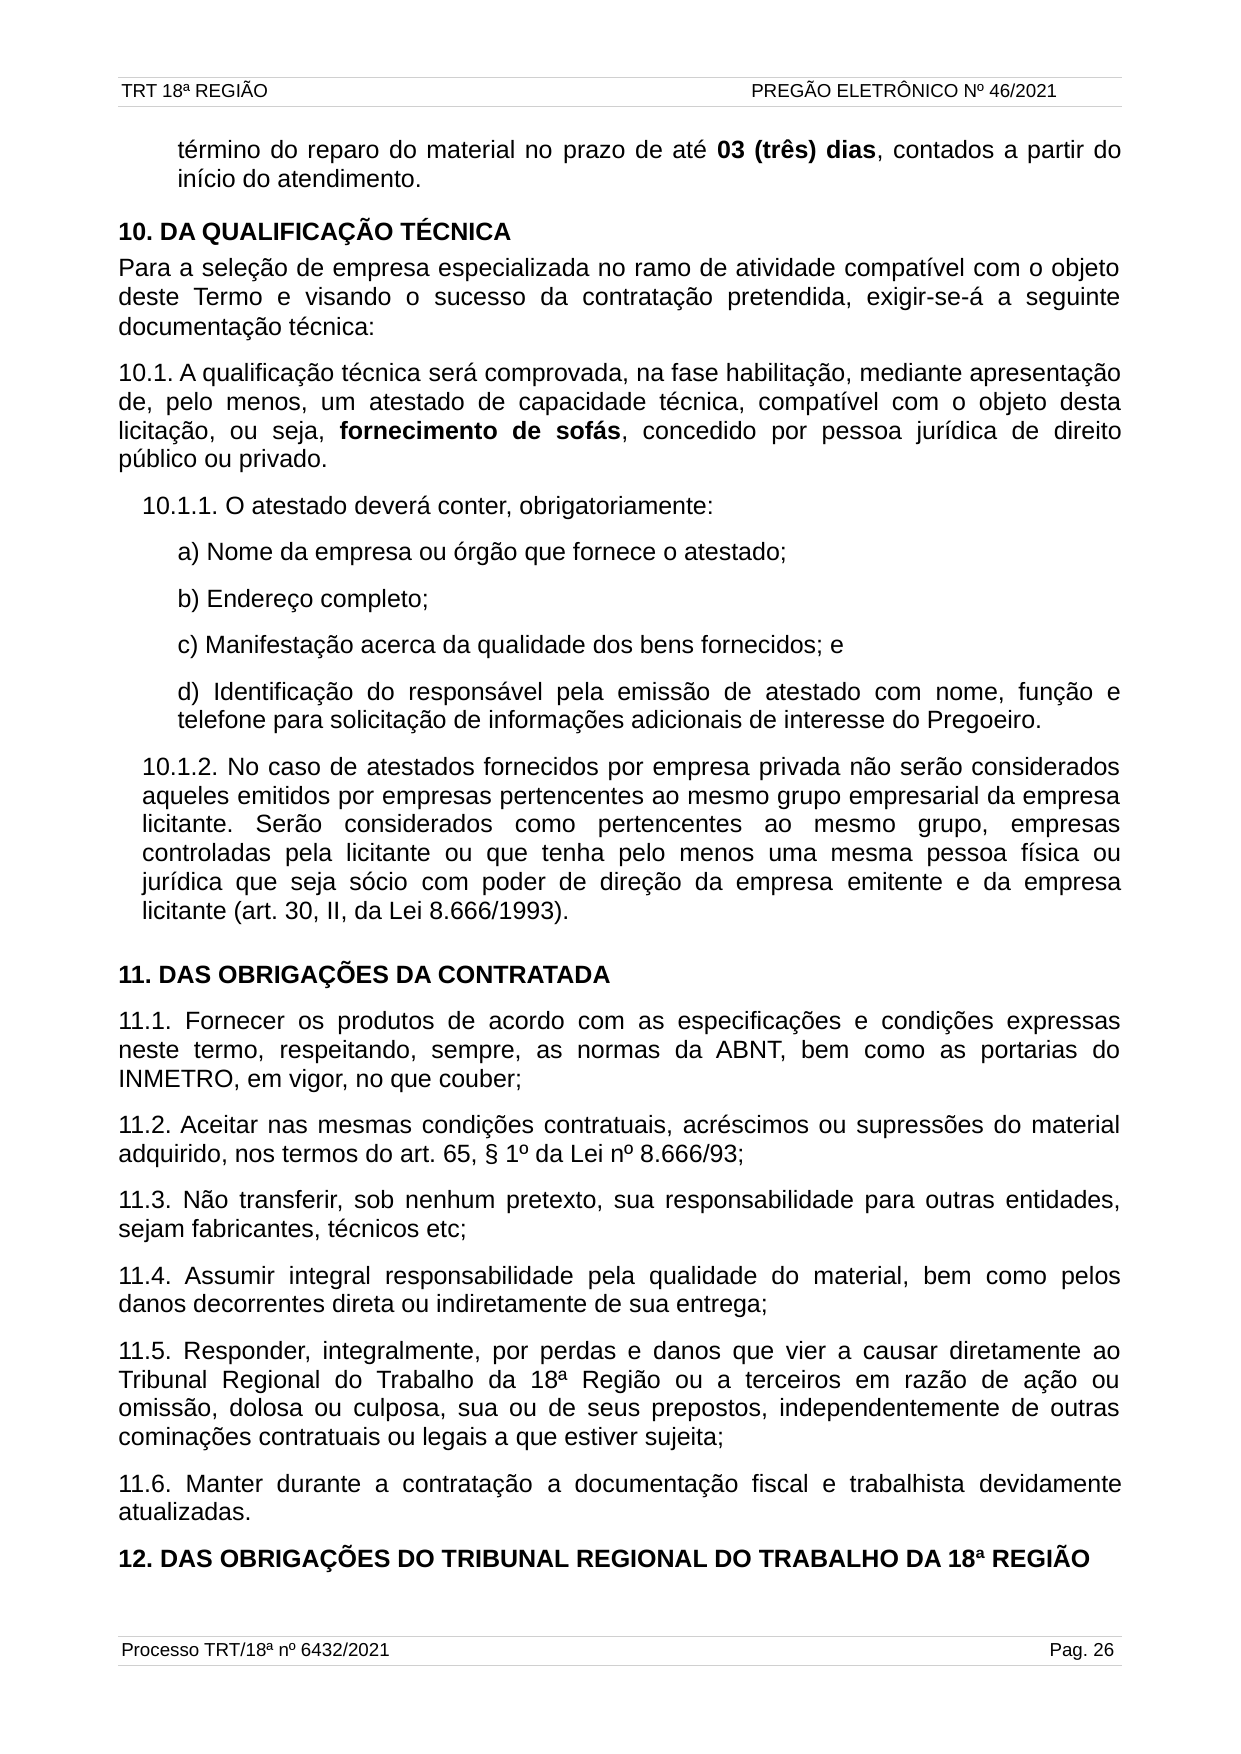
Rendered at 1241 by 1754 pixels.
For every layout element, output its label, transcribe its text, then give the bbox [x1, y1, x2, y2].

text término do reparo do material no prazo de até 03 (três) dias, contados a partir do início do atendimento. [177, 136, 1122, 193]
text d) Identificação do responsável pela emissão de atestado com nome, função e telefone para solicitação de informações adicionais de interesse do Pregoeiro. [177, 677, 1122, 734]
text b) Endereço completo; [177, 584, 1122, 613]
text Para a seleção de empresa especializada no ramo de atividade compatível com o objeto deste Termo e visando o sucesso da contratação pretendida, exigir-se-á a seguinte documentação técnica: [118, 252, 1122, 341]
text 10.1.2. No caso de atestados fornecidos por empresa privada não serão considerados aqueles emitidos por empresas pertencentes ao mesmo grupo empresarial da empresa licitante. Serão considerados como pertencentes ao mesmo grupo, empresas controladas pela licitante ou que tenha pelo menos uma mesma pessoa física ou jurídica que seja sócio com poder de direção da empresa emitente e da empresa licitante (art. 30, II, da Lei 8.666/1993). [142, 752, 1122, 924]
text 10.1.1. O atestado deverá conter, obrigatoriamente: [142, 491, 1122, 520]
text a) Nome da empresa ou órgão que fornece o atestado; [177, 537, 1122, 566]
text 11.3. Não transferir, sob nenhum pretexto, sua responsabilidade para outras entidades, sejam fabricantes, técnicos etc; [118, 1186, 1122, 1243]
text 12. DAS OBRIGAÇÕES DO TRIBUNAL REGIONAL DO TRABALHO DA 18ª REGIÃO [118, 1544, 1122, 1573]
text 11. DAS OBRIGAÇÕES DA CONTRATADA [118, 960, 1122, 989]
text 11.4. Assumir integral responsabilidade pela qualidade do material, bem como pelos danos decorrentes direta ou indiretamente de sua entrega; [118, 1261, 1122, 1318]
text c) Manifestação acerca da qualidade dos bens fornecidos; e [177, 630, 1122, 659]
text 11.5. Responder, integralmente, por perdas e danos que vier a causar diretamente ao Tribunal Regional do Trabalho da 18ª Região ou a terceiros em razão de ação ou omissão, dolosa ou culposa, sua ou de seus prepostos, independentemente de outras cominações contratuais ou legais a que estiver sujeita; [118, 1336, 1122, 1451]
text 11.1. Fornecer os produtos de acordo com as especificações e condições expressas neste termo, respeitando, sempre, as normas da ABNT, bem como as portarias do INMETRO, em vigor, no que couber; [118, 1006, 1122, 1093]
text 10.1. A qualificação técnica será comprovada, na fase habilitação, mediante apresentação de, pelo menos, um atestado de capacidade técnica, compatível com o objeto desta licitação, ou seja, fornecimento de sofás, concedido por pessoa jurídica de direito público ou privado. [118, 358, 1122, 473]
text 11.2. Aceitar nas mesmas condições contratuais, acréscimos ou supressões do material adquirido, nos termos do art. 65, § 1º da Lei nº 8.666/93; [118, 1110, 1122, 1168]
text 10. DA QUALIFICAÇÃO TÉCNICA [118, 217, 1122, 246]
text 11.6. Manter durante a contratação a documentação fiscal e trabalhista devidamente atualizadas. [118, 1469, 1122, 1526]
